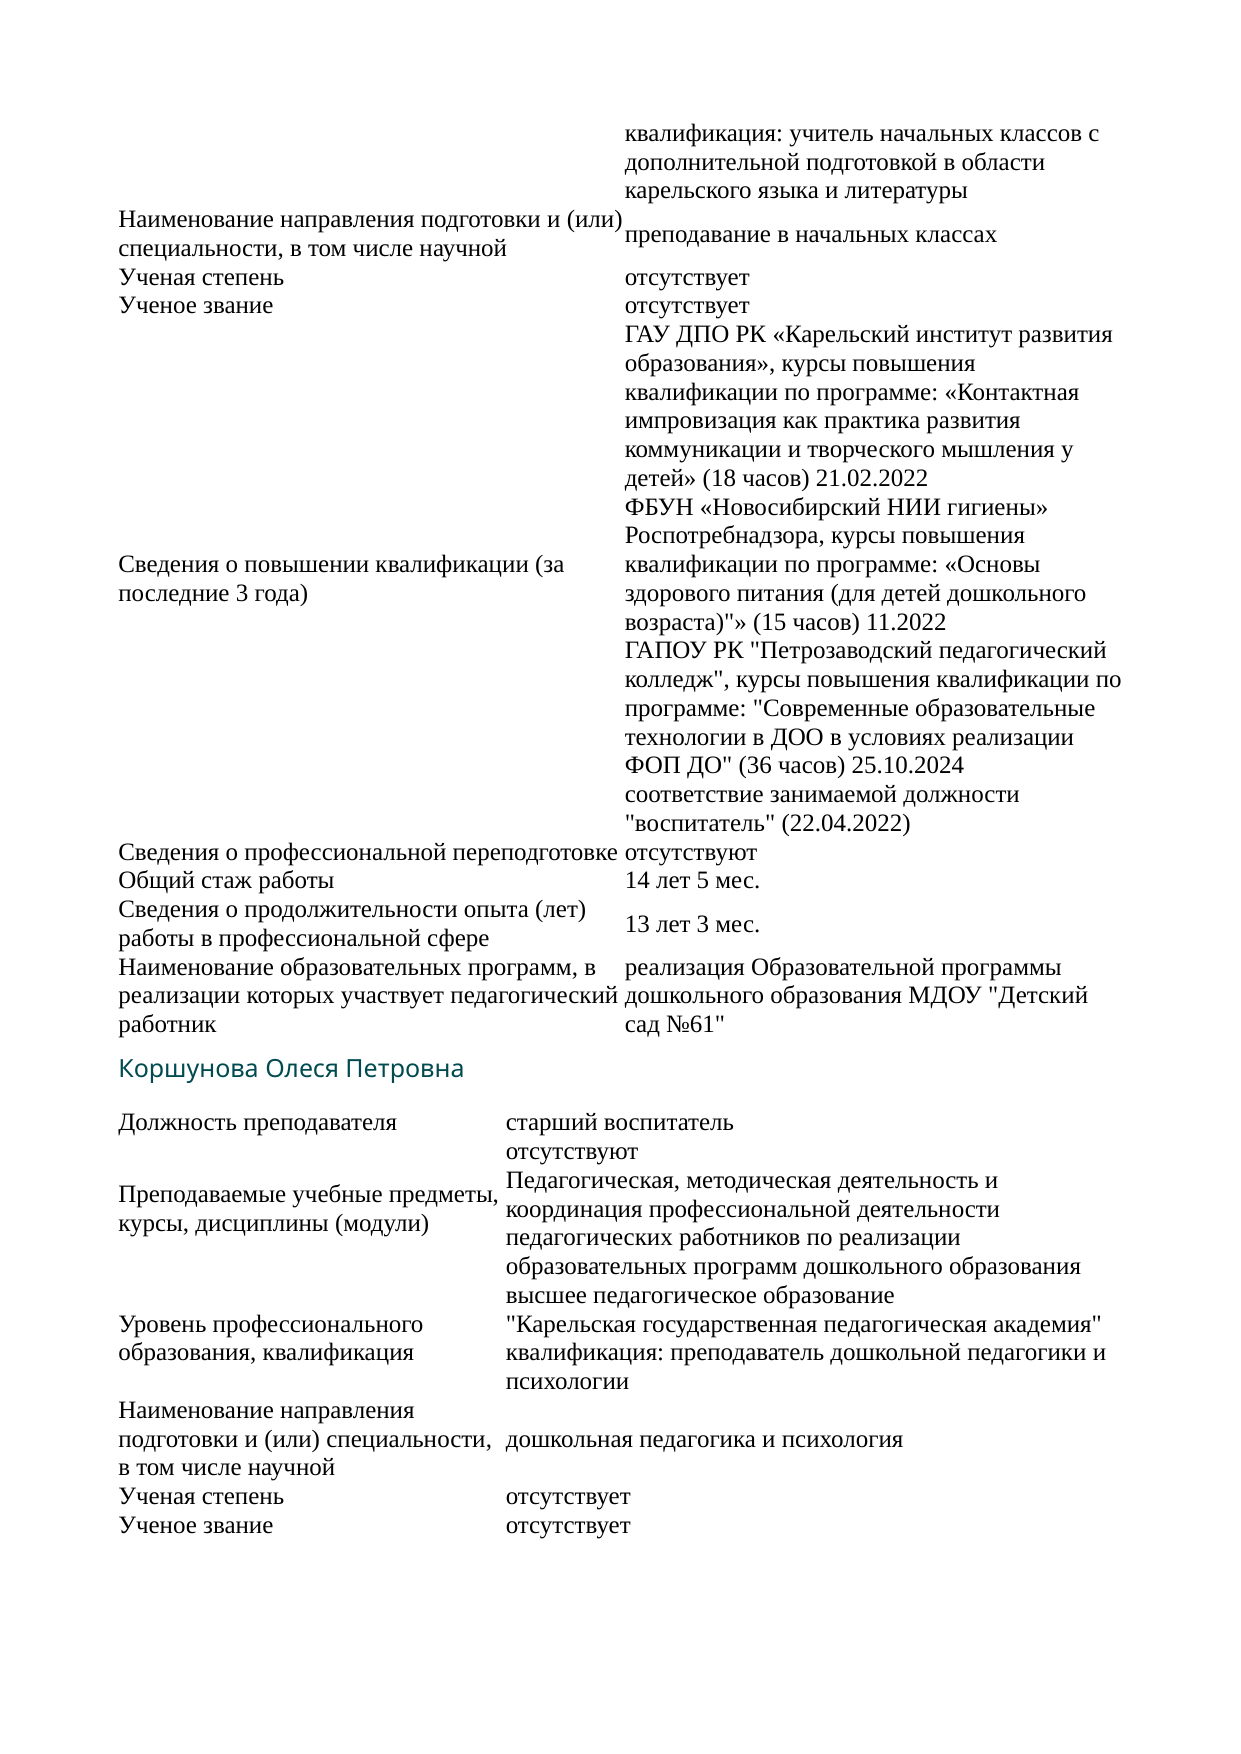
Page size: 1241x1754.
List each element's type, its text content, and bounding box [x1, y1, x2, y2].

table_cell отсутствует [625, 262, 1122, 291]
table_cell 14 лет 5 мес. [625, 866, 1122, 894]
table_cell отсутствует [506, 1481, 1122, 1510]
table_cell квалификация: учитель начальных классов с дополнительной подготовкой в области карельского языка и литературы [625, 118, 1122, 204]
table_cell Ученая степень [118, 1481, 506, 1510]
table_cell Ученая степень [118, 262, 624, 291]
table_cell высшее педагогическое образование "Карельская государственная педагогическая академия" квалификация: преподаватель дошкольной педагогики и психологии [506, 1280, 1122, 1395]
table_cell преподавание в начальных классах [625, 204, 1122, 262]
table_cell Сведения о профессиональной переподготовке [118, 837, 624, 866]
table_cell Уровень профессионального образования, квалификация [118, 1280, 506, 1395]
table_cell Преподаваемые учебные предметы, курсы, дисциплины (модули) [118, 1136, 506, 1280]
table_header Должность преподавателя [118, 1108, 506, 1136]
table_cell Сведения о продолжительности опыта (лет) работы в профессиональной сфере [118, 894, 624, 952]
table_cell Наименование направления подготовки и (или) специальности, в том числе научной [118, 1395, 506, 1481]
table_cell [118, 118, 624, 204]
subtitle Коршунова Олеся Петровна [118, 1051, 1122, 1085]
table_cell Наименование образовательных программ, в реализации которых участвует педагогический работник [118, 952, 624, 1038]
table_cell Наименование направления подготовки и (или) специальности, в том числе научной [118, 204, 624, 262]
table_cell дошкольная педагогика и психология [506, 1395, 1122, 1481]
table_cell отсутствуют [625, 837, 1122, 866]
table_cell 13 лет 3 мес. [625, 894, 1122, 952]
table_cell отсутствует [506, 1510, 1122, 1539]
table_cell ГАУ ДПО РК «Карельский институт развития образования», курсы повышения квалификации по программе: «Контактная импровизация как практика развития коммуникации и творческого мышления у детей» (18 часов) 21.02.2022 ФБУН «Новосибирский НИИ гигиены» Роспотребнадзора, курсы повышения квалификации по программе: «Основы здорового питания (для детей дошкольного возраста)"» (15 часов) 11.2022 ГАПОУ РК "Петрозаводский педагогический колледж", курсы повышения квалификации по программе: "Современные образовательные технологии в ДОО в условиях реализации ФОП ДО" (36 часов) 25.10.2024 соответствие занимаемой должности "воспитатель" (22.04.2022) [625, 319, 1122, 837]
table_cell Ученое звание [118, 1510, 506, 1539]
table_cell Ученое звание [118, 291, 624, 319]
table_cell реализация Образовательной программы дошкольного образования МДОУ "Детский сад №61" [625, 952, 1122, 1038]
table_cell Общий стаж работы [118, 866, 624, 894]
table_cell отсутствует [625, 291, 1122, 319]
table_header старший воспитатель [506, 1108, 1122, 1136]
table_cell Сведения о повышении квалификации (за последние 3 года) [118, 319, 624, 837]
table_cell отсутствуют Педагогическая, методическая деятельность и координация профессиональной деятельности педагогических работников по реализации образовательных программ дошкольного образования [506, 1136, 1122, 1280]
